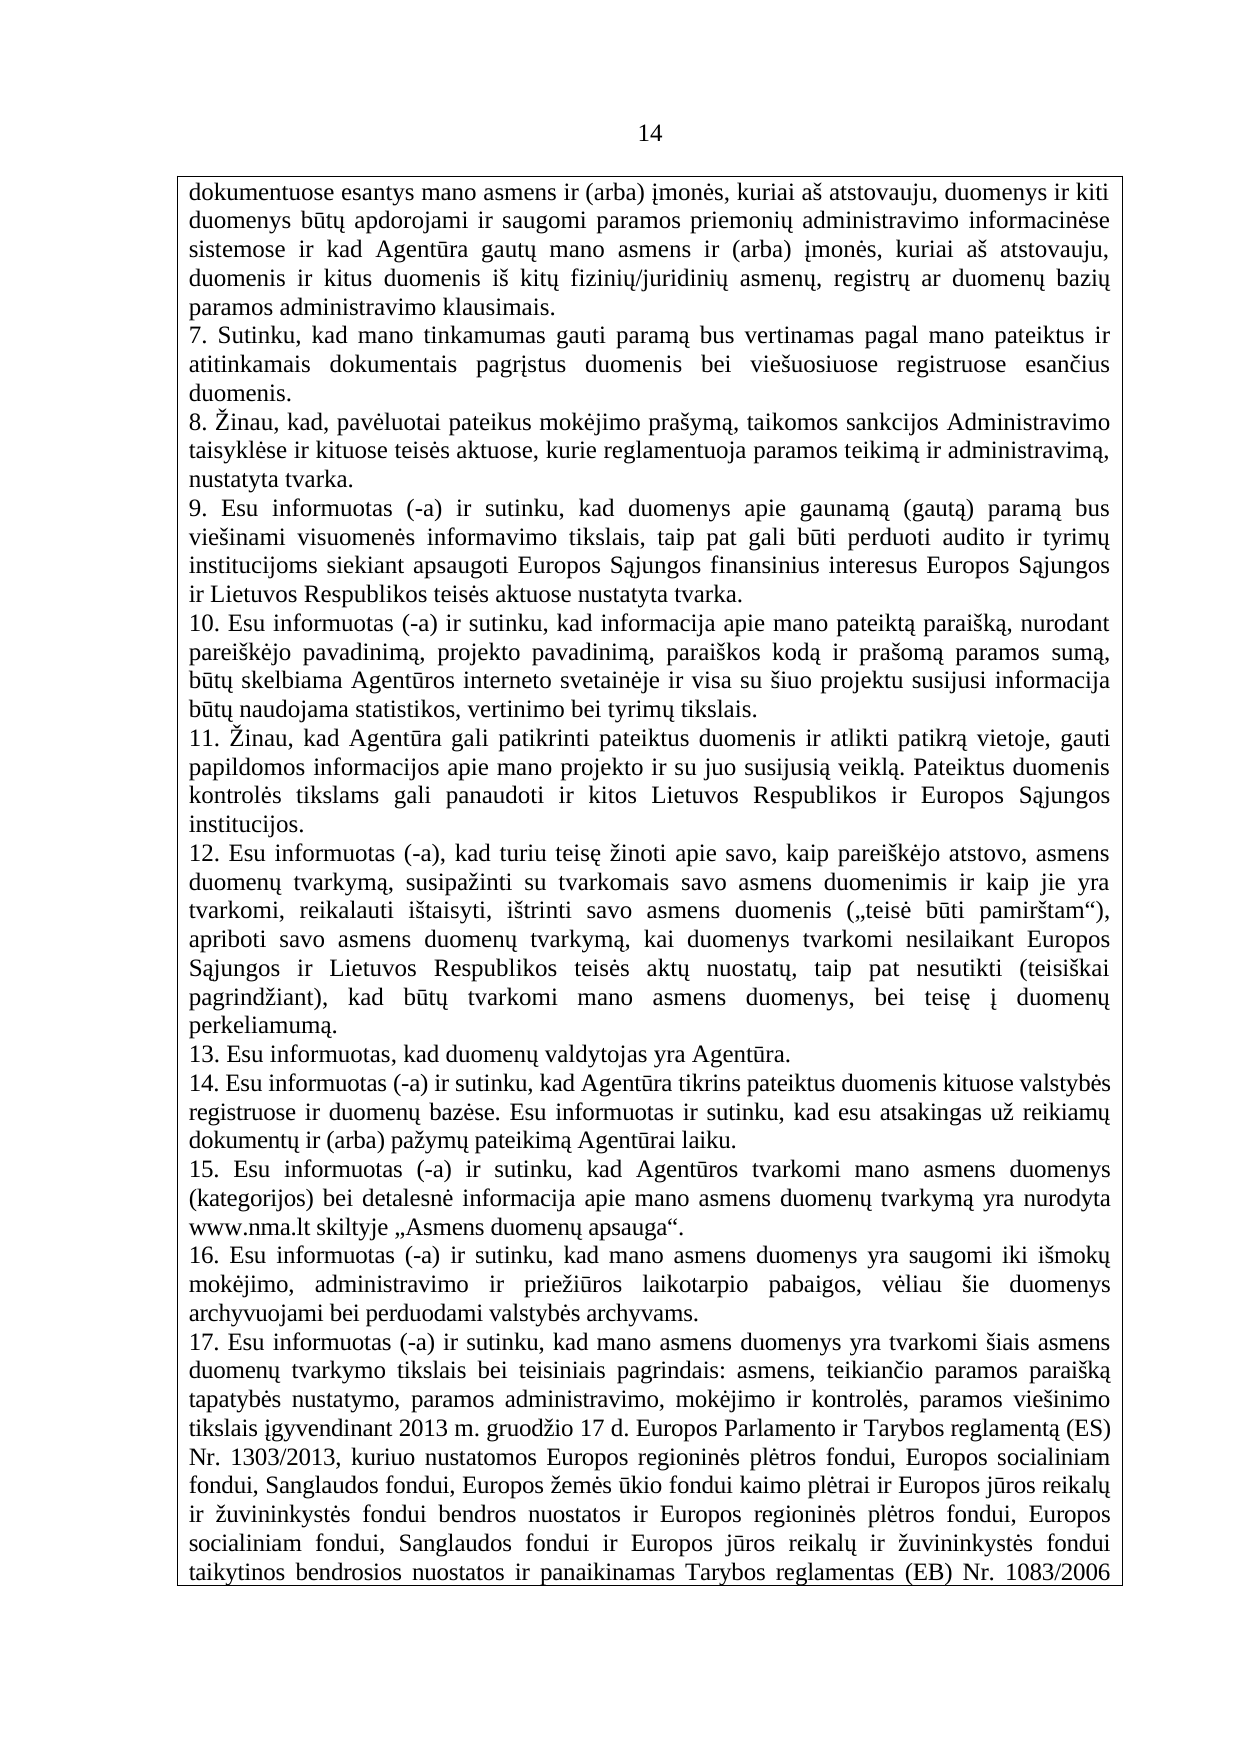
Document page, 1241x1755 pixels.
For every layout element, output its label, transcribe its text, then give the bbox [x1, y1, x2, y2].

table_header dokumentuose esantys mano asmens ir (arba) įmonės, kuriai aš atstovauju, duomenys ir kiti duomenys būtų apdorojami ir saugomi paramos priemonių administravimo informacinėse sistemose ir kad Agentūra gautų mano asmens ir (arba) įmonės, kuriai aš atstovauju, duomenis ir kitus duomenis iš kitų fizinių/juridinių asmenų, registrų ar duomenų bazių paramos administravimo klausimais. 7. Sutinku, kad mano tinkamumas gauti paramą bus vertinamas pagal mano pateiktus ir atitinkamais dokumentais pagrįstus duomenis bei viešuosiuose registruose esančius duomenis. 8. Žinau, kad, pavėluotai pateikus mokėjimo prašymą, taikomos sankcijos Administravimo taisyklėse ir kituose teisės aktuose, kurie reglamentuoja paramos teikimą ir administravimą, nustatyta tvarka. 9. Esu informuotas (-a) ir sutinku, kad duomenys apie gaunamą (gautą) paramą bus viešinami visuomenės informavimo tikslais, taip pat gali būti perduoti audito ir tyrimų institucijoms siekiant apsaugoti Europos Sąjungos finansinius interesus Europos Sąjungos ir Lietuvos Respublikos teisės aktuose nustatyta tvarka. 10. Esu informuotas (-a) ir sutinku, kad informacija apie mano pateiktą paraišką, nurodant pareiškėjo pavadinimą, projekto pavadinimą, paraiškos kodą ir prašomą paramos sumą, būtų skelbiama Agentūros interneto svetainėje ir visa su šiuo projektu susijusi informacija būtų naudojama statistikos, vertinimo bei tyrimų tikslais. 11. Žinau, kad Agentūra gali patikrinti pateiktus duomenis ir atlikti patikrą vietoje, gauti papildomos informacijos apie mano projekto ir su juo susijusią veiklą. Pateiktus duomenis kontrolės tikslams gali panaudoti ir kitos Lietuvos Respublikos ir Europos Sąjungos institucijos. 12. Esu informuotas (-a), kad turiu teisę žinoti apie savo, kaip pareiškėjo atstovo, asmens duomenų tvarkymą, susipažinti su tvarkomais savo asmens duomenimis ir kaip jie yra tvarkomi, reikalauti ištaisyti, ištrinti savo asmens duomenis („teisė būti pamirštam“), apriboti savo asmens duomenų tvarkymą, kai duomenys tvarkomi nesilaikant Europos Sąjungos ir Lietuvos Respublikos teisės aktų nuostatų, taip pat nesutikti (teisiškai pagrindžiant), kad būtų tvarkomi mano asmens duomenys, bei teisę į duomenų perkeliamumą. 13. Esu informuotas, kad duomenų valdytojas yra Agentūra. 14. Esu informuotas (-a) ir sutinku, kad Agentūra tikrins pateiktus duomenis kituose valstybės registruose ir duomenų bazėse. Esu informuotas ir sutinku, kad esu atsakingas už reikiamų dokumentų ir (arba) pažymų pateikimą Agentūrai laiku. 15. Esu informuotas (-a) ir sutinku, kad Agentūros tvarkomi mano asmens duomenys (kategorijos) bei detalesnė informacija apie mano asmens duomenų tvarkymą yra nurodyta www.nma.lt skiltyje „Asmens duomenų apsauga“. 16. Esu informuotas (-a) ir sutinku, kad mano asmens duomenys yra saugomi iki išmokų mokėjimo, administravimo ir priežiūros laikotarpio pabaigos, vėliau šie duomenys archyvuojami bei perduodami valstybės archyvams. 17. Esu informuotas (-a) ir sutinku, kad mano asmens duomenys yra tvarkomi šiais asmens duomenų tvarkymo tikslais bei teisiniais pagrindais: asmens, teikiančio paramos paraišką tapatybės nustatymo, paramos administravimo, mokėjimo ir kontrolės, paramos viešinimo tikslais įgyvendinant 2013 m. gruodžio 17 d. Europos Parlamento ir Tarybos reglamentą (ES) Nr. 1303/2013, kuriuo nustatomos Europos regioninės plėtros fondui, Europos socialiniam fondui, Sanglaudos fondui, Europos žemės ūkio fondui kaimo plėtrai ir Europos jūros reikalų ir žuvininkystės fondui bendros nuostatos ir Europos regioninės plėtros fondui, Europos socialiniam fondui, Sanglaudos fondui ir Europos jūros reikalų ir žuvininkystės fondui taikytinos bendrosios nuostatos ir panaikinamas Tarybos reglamentas (EB) Nr. 1083/2006 [178, 177, 1122, 1585]
